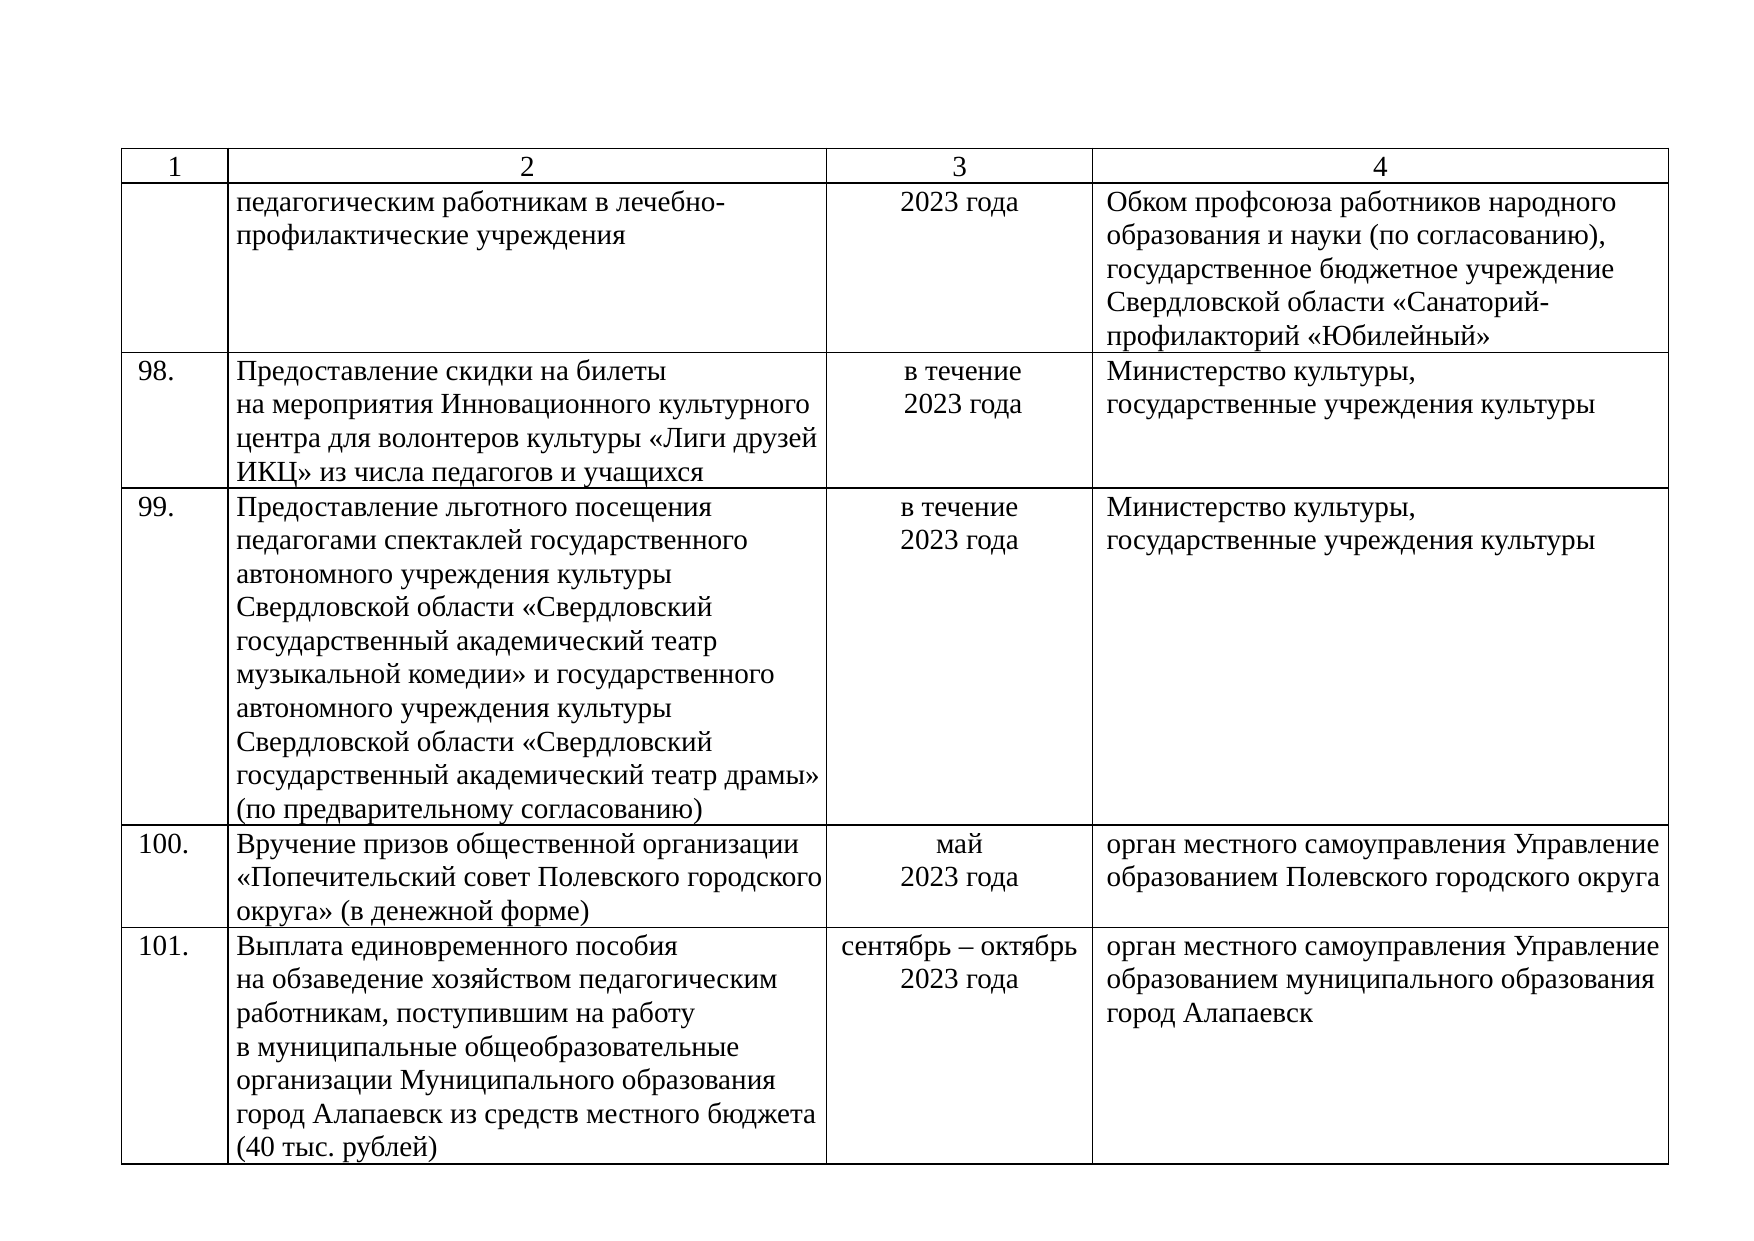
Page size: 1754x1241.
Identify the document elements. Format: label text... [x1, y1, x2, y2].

table_cell [122, 826, 227, 926]
table_cell [122, 489, 227, 824]
table_cell Обком профсоюза работников народного образования и науки (по согласованию), государственное бюджетное учреждение Свердловской области «Санаторий-профилакторий «Юбилейный» [1093, 184, 1668, 352]
table_cell май 2023 года [827, 826, 1092, 926]
table_header 1 [122, 149, 227, 182]
table_header 2 [229, 149, 826, 182]
table_cell Министерство культуры, государственные учреждения культуры [1093, 489, 1668, 824]
table_cell орган местного самоуправления Управление образованием муниципального образования город Алапаевск [1093, 928, 1668, 1163]
table_cell Вручение призов общественной организации «Попечительский совет Полевского городского округа» (в денежной форме) [229, 826, 826, 926]
table_cell [122, 353, 227, 487]
table_cell педагогическим работникам в лечебно-профилактические учреждения [229, 184, 826, 352]
table_cell в течение 2023 года [827, 489, 1092, 824]
table_cell сентябрь – октябрь 2023 года [827, 928, 1092, 1163]
table_cell в течение 2023 года [827, 353, 1092, 487]
table_cell орган местного самоуправления Управление образованием Полевского городского округа [1093, 826, 1668, 926]
table_cell Выплата единовременного пособия на обзаведение хозяйством педагогическим работникам, поступившим на работу в муниципальные общеобразовательные организации Муниципального образования город Алапаевск из средств местного бюджета (40 тыс. рублей) [229, 928, 826, 1163]
table_cell [122, 928, 227, 1163]
table_cell [122, 184, 227, 352]
table_cell Министерство культуры, государственные учреждения культуры [1093, 353, 1668, 487]
table_cell Предоставление скидки на билеты на мероприятия Инновационного культурного центра для волонтеров культуры «Лиги друзей ИКЦ» из числа педагогов и учащихся [229, 353, 826, 487]
table_header 4 [1093, 149, 1668, 182]
table_cell 2023 года [827, 184, 1092, 352]
table_cell Предоставление льготного посещения педагогами спектаклей государственного автономного учреждения культуры Свердловской области «Свердловский государственный академический театр музыкальной комедии» и государственного автономного учреждения культуры Свердловской области «Свердловский государственный академический театр драмы» (по предварительному согласованию) [229, 489, 826, 824]
table_header 3 [827, 149, 1092, 182]
